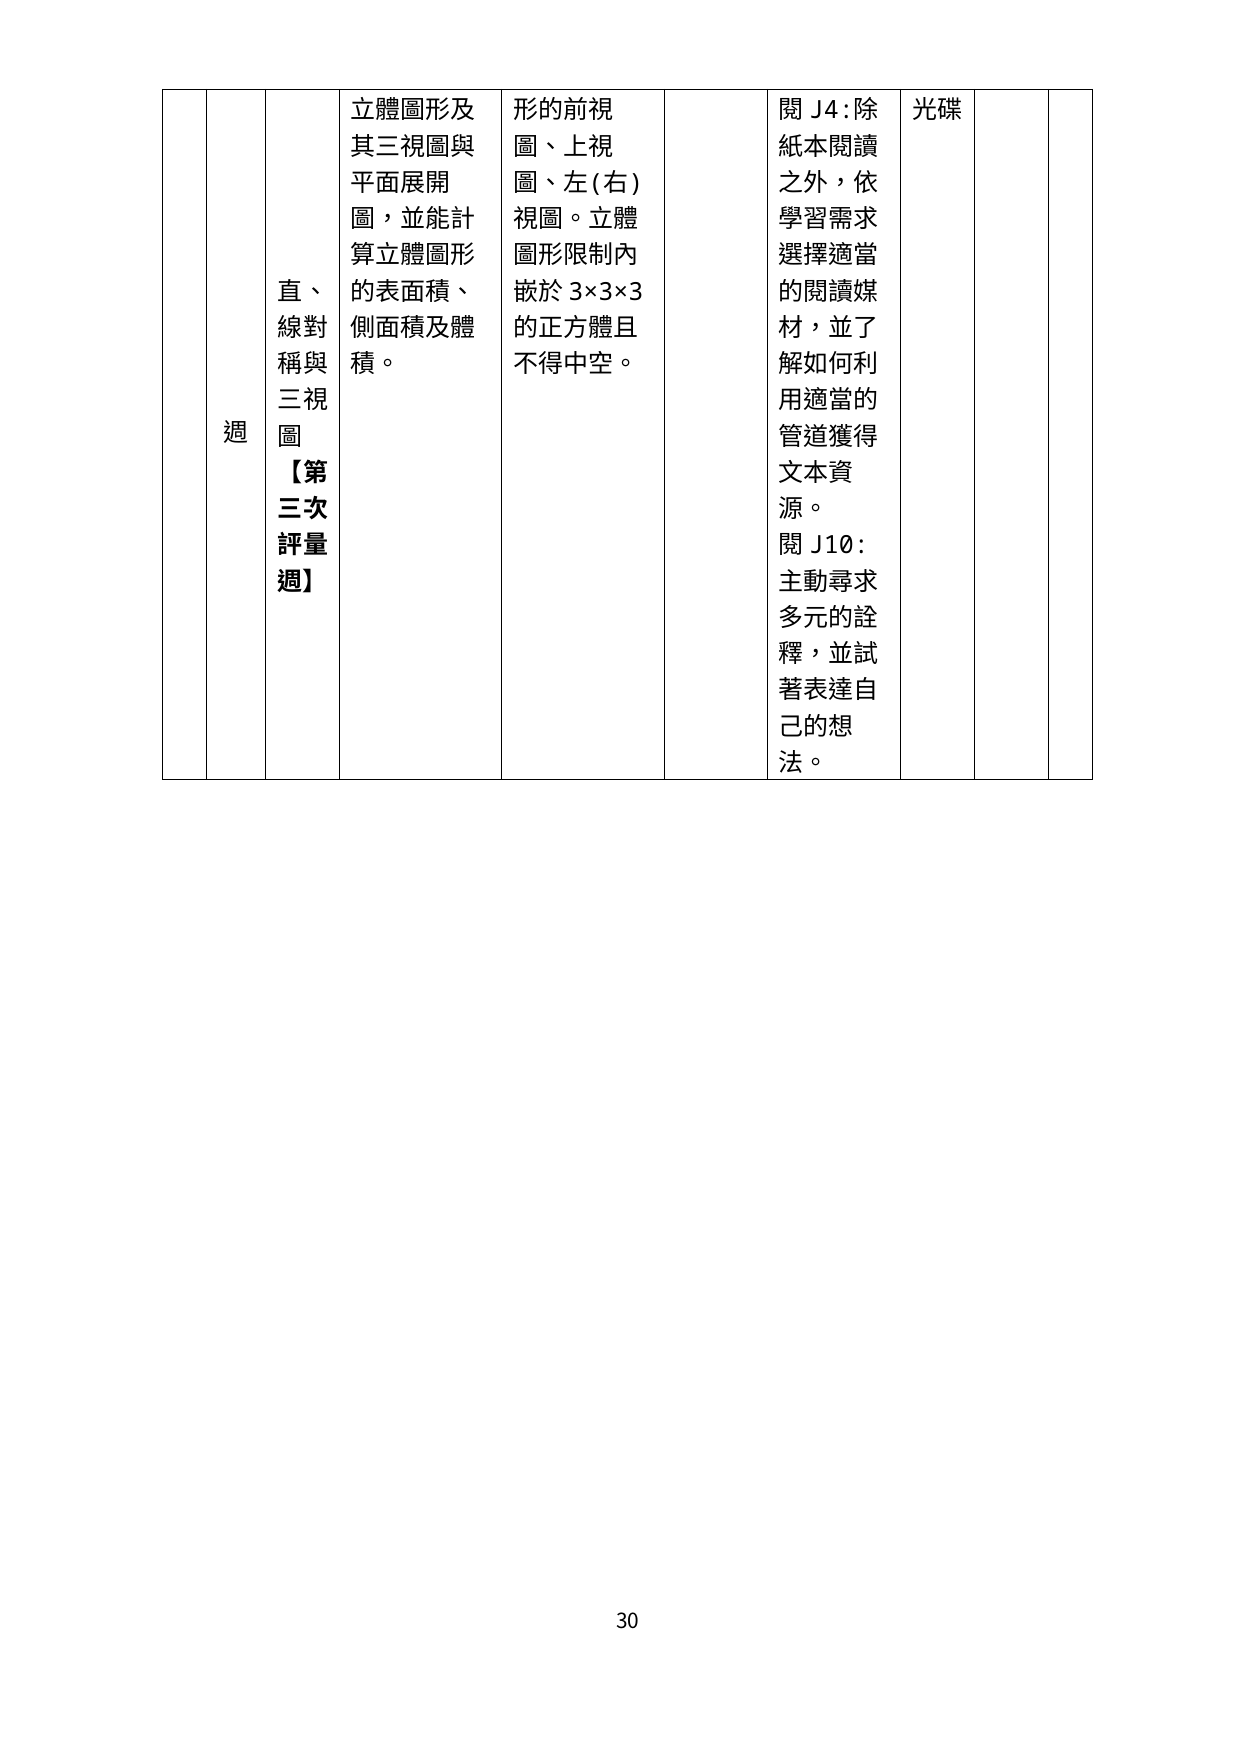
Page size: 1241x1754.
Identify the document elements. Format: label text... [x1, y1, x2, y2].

table_cell 光碟 [901, 90, 974, 778]
table_cell [1049, 90, 1092, 778]
table_cell 立體圖形及其三視圖與平面展開圖，並能計算立體圖形的表面積、側面積及體積。 [340, 90, 501, 778]
table_cell [975, 90, 1048, 778]
table_cell 閱J4:除紙本閱讀之外，依學習需求選擇適當的閱讀媒材，並了解如何利用適當的管道獲得文本資源。 閱J10:主動尋求多元的詮釋，並試著表達自己的想法。 [768, 90, 900, 778]
table_cell 形的前視圖、上視圖、左(右)視圖。立體圖形限制內嵌於3×3×3的正方體且不得中空。 [502, 90, 664, 778]
table_cell 週 [207, 90, 265, 778]
table_cell 直、線對稱與三視圖 【第三次評量週】 [266, 90, 339, 778]
table_cell [665, 90, 767, 778]
table_cell [163, 90, 206, 778]
